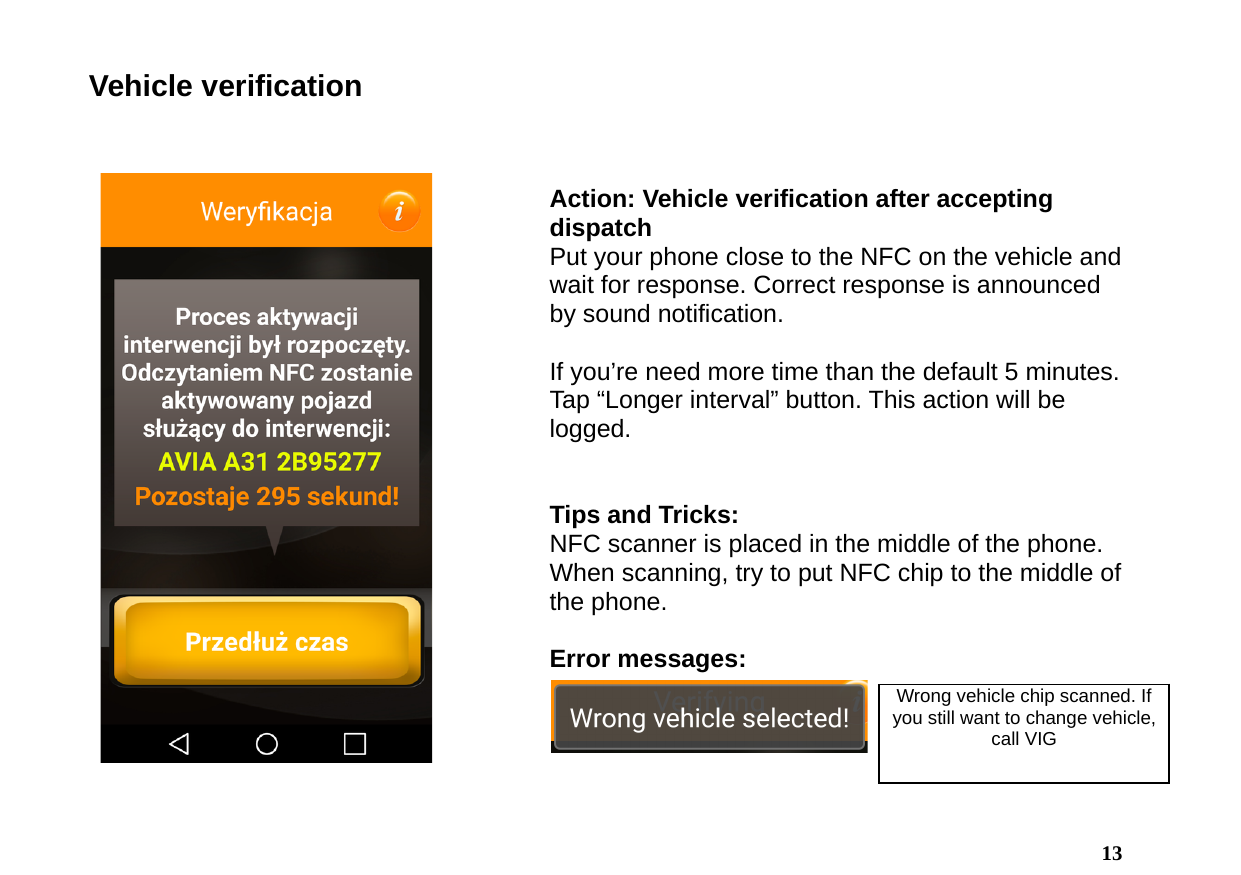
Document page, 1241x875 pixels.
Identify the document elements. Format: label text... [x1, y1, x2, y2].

text Wrong vehicle chip scanned. If you still want to change vehicle, call VIG [880, 685, 1168, 750]
text Tips and Tricks: [549, 500, 1122, 529]
text NFC scanner is placed in the middle of the phone. When scanning, try to put NFC chip to the middle of the phone. [549, 529, 1122, 615]
subtitle Vehicle verification [89, 68, 532, 102]
text Action: Vehicle verification after accepting dispatch [549, 184, 1122, 242]
picture [100, 173, 433, 763]
text Put your phone close to the NFC on the vehicle and wait for response. Correct response is announced by sound notification. [549, 242, 1122, 328]
text If you’re need more time than the default 5 minutes. Tap “Longer interval” button. This action will be logged. [549, 357, 1122, 443]
text Error messages: [549, 644, 1122, 673]
picture [551, 680, 868, 753]
